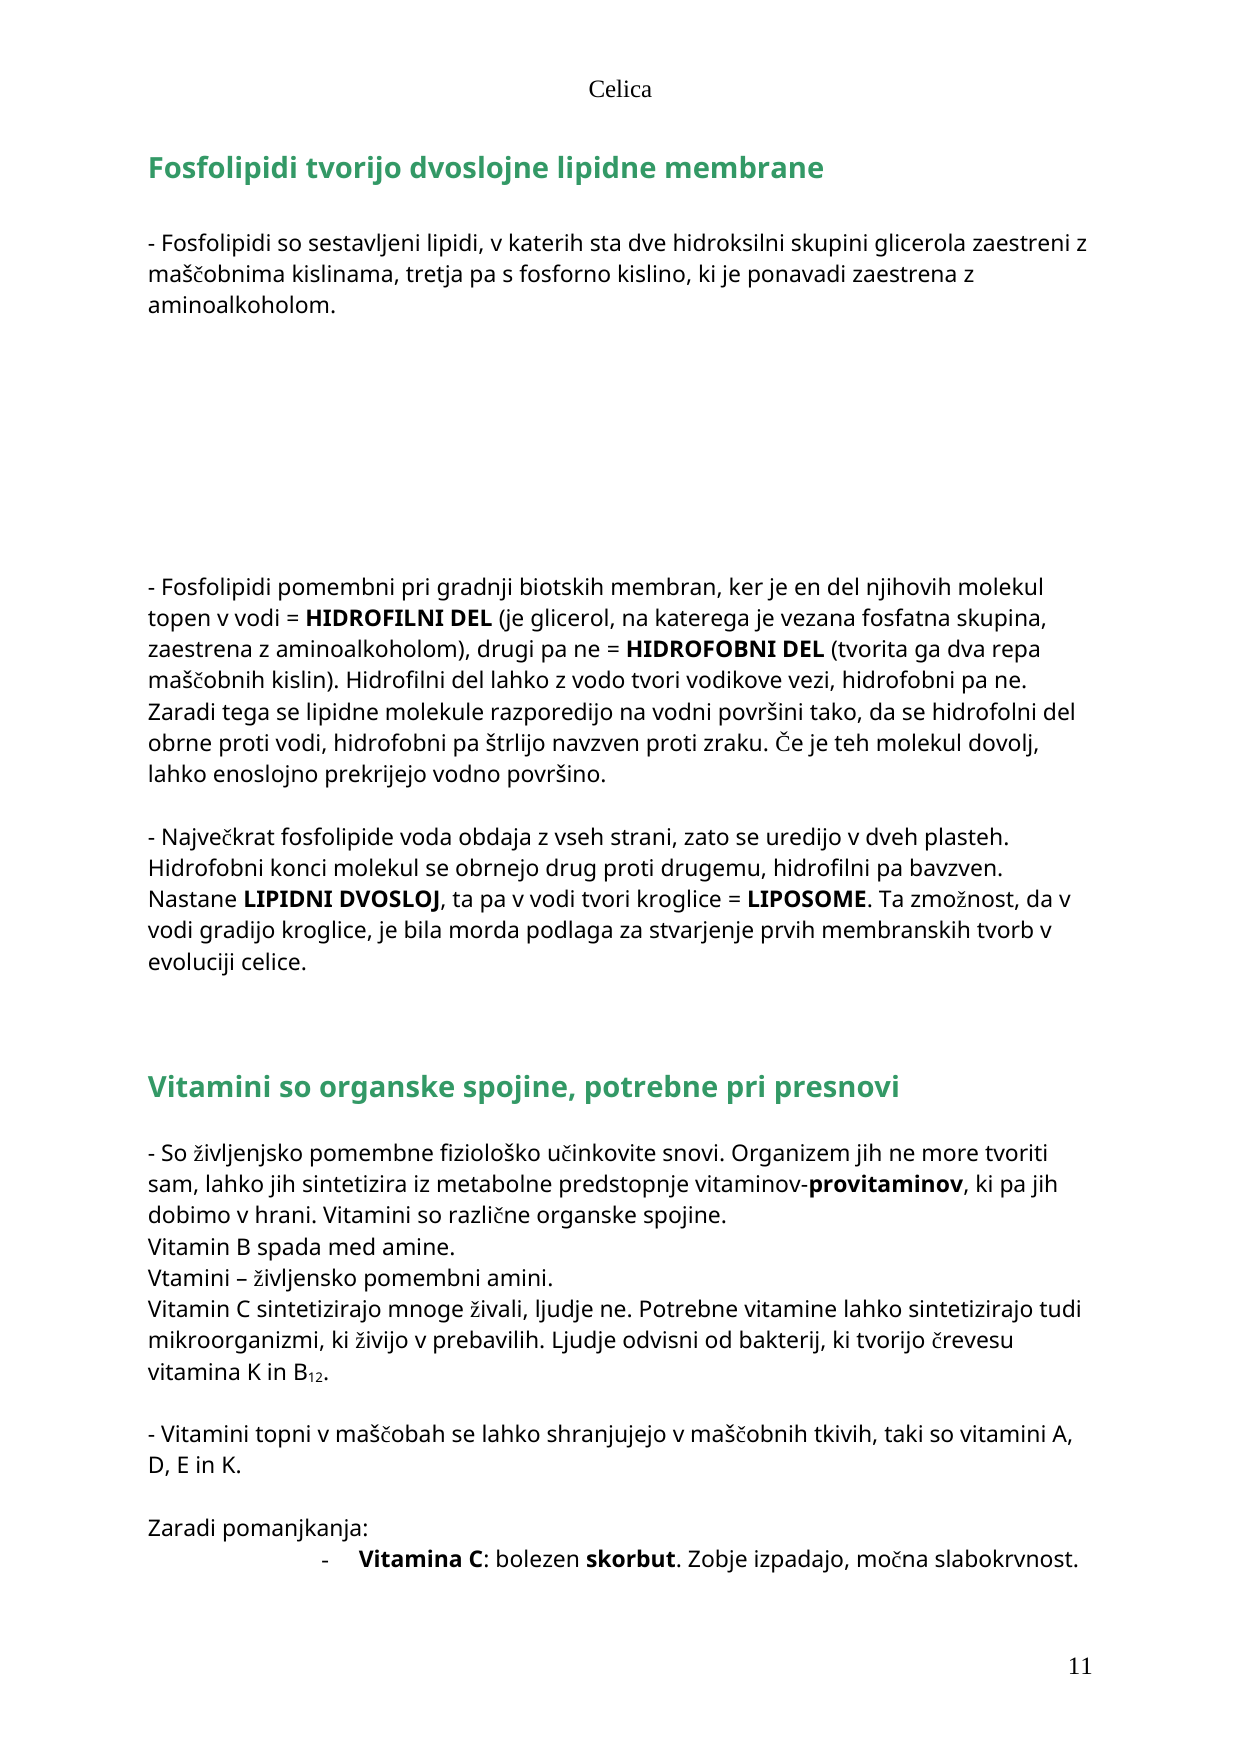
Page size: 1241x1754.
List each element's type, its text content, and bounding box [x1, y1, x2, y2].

text Fosfolipidi tvorijo dvoslojne lipidne membrane [148, 148, 1093, 187]
text - So življenjsko pomembne fiziološko učinkovite snovi. Organizem jih ne more tvoriti sam, lahko jih sintetizira iz metabolne predstopnje vitaminov-provitaminov, ki pa jih dobimo v hrani. Vitamini so različne organske spojine. [148, 1137, 1093, 1231]
text Zaradi pomanjkanja: [148, 1512, 1093, 1543]
text Vitamin C sintetizirajo mnoge živali, ljudje ne. Potrebne vitamine lahko sintetizirajo tudi mikroorganizmi, ki živijo v prebavilih. Ljudje odvisni od bakterij, ki tvorijo črevesu vitamina K in B12. [148, 1293, 1093, 1387]
text - Največkrat fosfolipide voda obdaja z vseh strani, zato se uredijo v dveh plasteh. Hidrofobni konci molekul se obrnejo drug proti drugemu, hidrofilni pa bavzven. Nastane LIPIDNI DVOSLOJ, ta pa v vodi tvori kroglice = LIPOSOME. Ta zmožnost, da v vodi gradijo kroglice, je bila morda podlaga za stvarjenje prvih membranskih tvorb v evoluciji celice. [148, 821, 1093, 977]
text Vitamini so organske spojine, potrebne pri presnovi [148, 1066, 1093, 1106]
text - Fosfolipidi so sestavljeni lipidi, v katerih sta dve hidroksilni skupini glicerola zaestreni z maščobnima kislinama, tretja pa s fosforno kislino, ki je ponavadi zaestrena z aminoalkoholom. [148, 227, 1093, 321]
text Vitamin B spada med amine. [148, 1231, 1093, 1262]
text - Fosfolipidi pomembni pri gradnji biotskih membran, ker je en del njihovih molekul topen v vodi = HIDROFILNI DEL (je glicerol, na katerega je vezana fosfatna skupina, zaestrena z aminoalkoholom), drugi pa ne = HIDROFOBNI DEL (tvorita ga dva repa maščobnih kislin). Hidrofilni del lahko z vodo tvori vodikove vezi, hidrofobni pa ne. Zaradi tega se lipidne molekule razporedijo na vodni površini tako, da se hidrofolni del obrne proti vodi, hidrofobni pa štrlijo navzven proti zraku. Če je teh molekul dovolj, lahko enoslojno prekrijejo vodno površino. [148, 571, 1093, 789]
list Vitamina C: bolezen skorbut. Zobje izpadajo, močna slabokrvnost. [321, 1543, 1093, 1574]
text - Vitamini topni v maščobah se lahko shranjujejo v maščobnih tkivih, taki so vitamini A, D, E in K. [148, 1418, 1093, 1481]
text Vtamini – življensko pomembni amini. [148, 1262, 1093, 1293]
